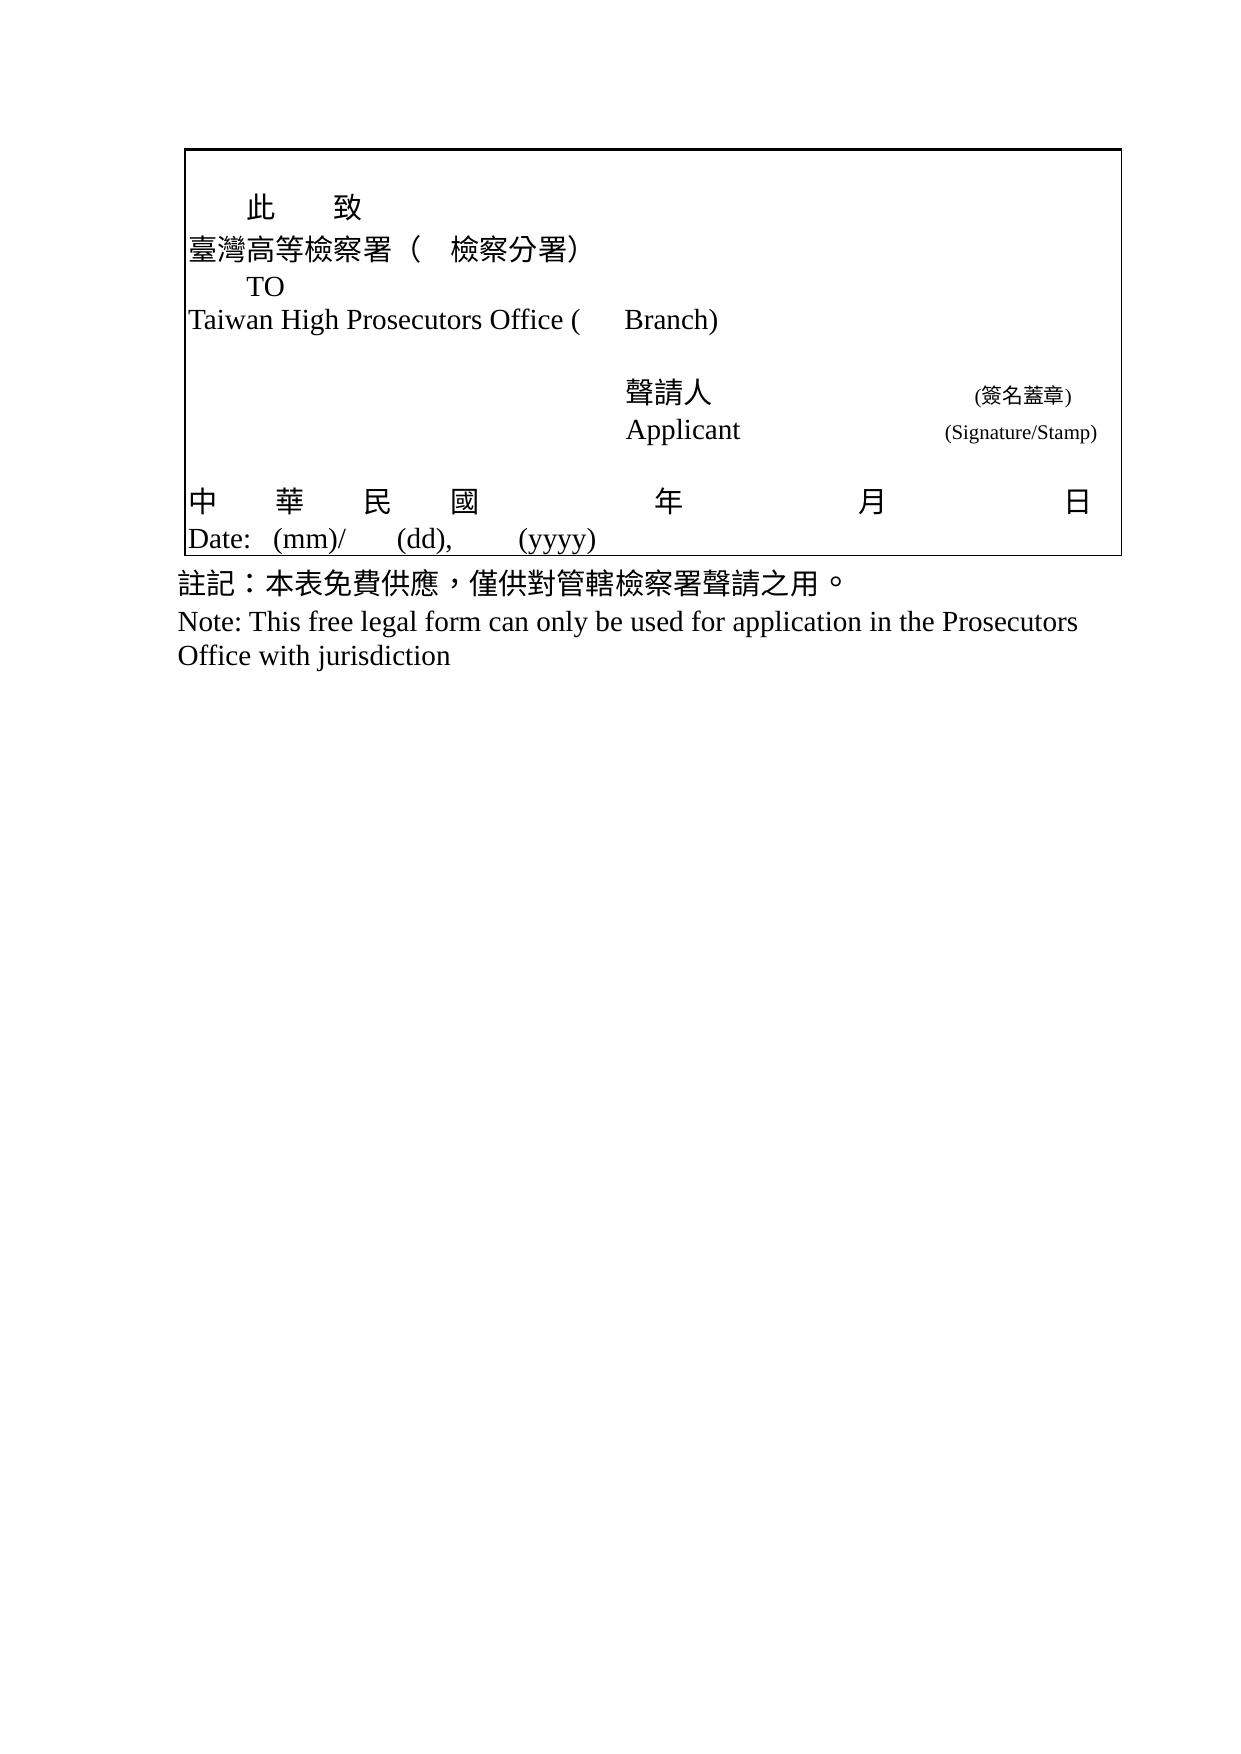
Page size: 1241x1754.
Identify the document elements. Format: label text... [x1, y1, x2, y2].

text Note: This free legal form can only be used for application in the Prosecutors Office with jurisdiction [177, 604, 1122, 671]
table_cell 此 致 臺灣高等檢察署（ 檢察分署） TO Taiwan High Prosecutors Office ( Branch) 聲請人 (簽名蓋章) Applicant (Signature/Stamp) 中 華 民 國 年 月 日 Date: (mm)/ (dd), (yyyy) [186, 151, 1121, 555]
text 註記：本表免費供應，僅供對管轄檢察署聲請之用。 [177, 556, 1122, 604]
